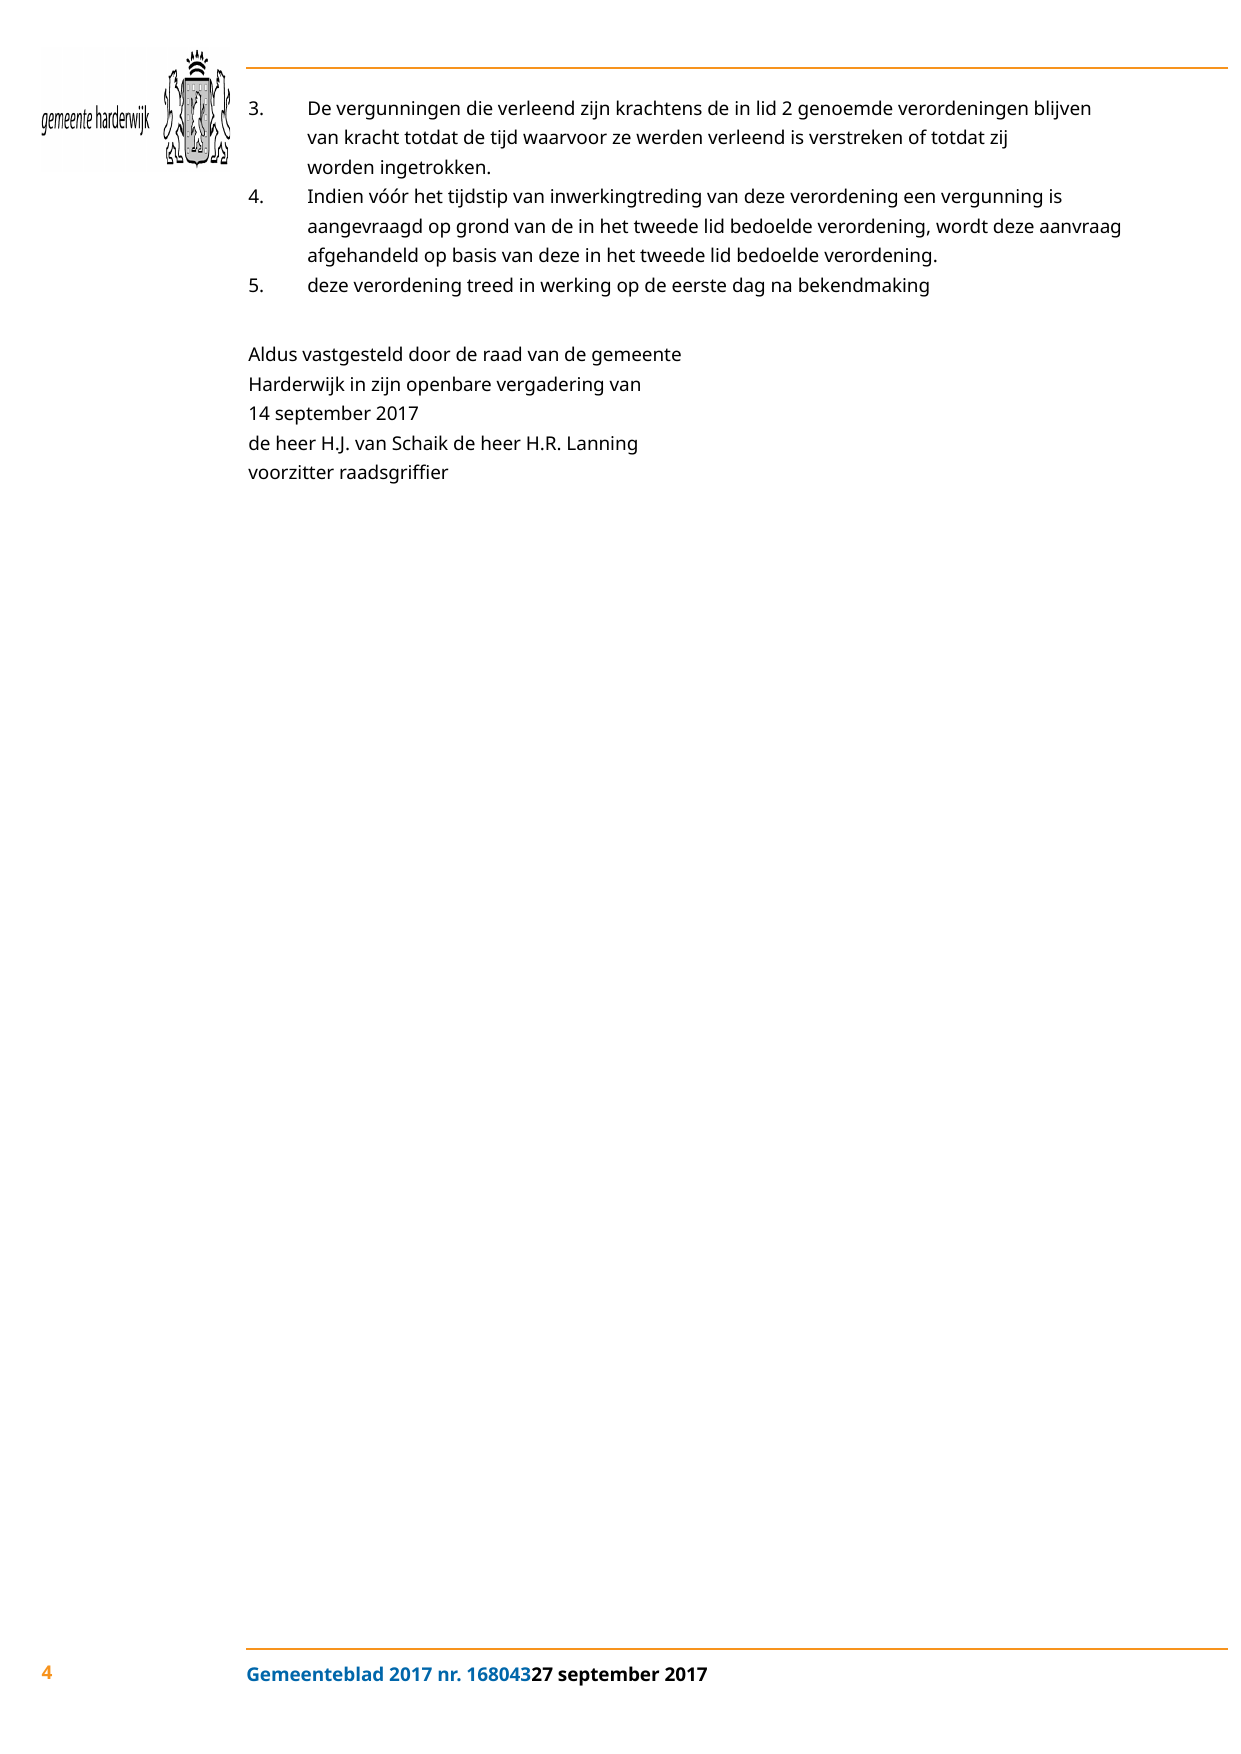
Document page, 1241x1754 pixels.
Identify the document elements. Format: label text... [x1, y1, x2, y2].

list deze verordening treed in werking op de eerste dag na bekendmaking [248, 272, 1152, 298]
picture [41, 47, 231, 172]
list Indien vóór het tijdstip van inwerkingtreding van deze verordening een vergunning is aangevraagd op grond van de in het tweede lid bedoelde verordening, wordt deze aanvraag afgehandeld op basis van deze in het tweede lid bedoelde verordening. [248, 183, 1152, 268]
text de heer H.J. van Schaik de heer H.R. Lanning [248, 430, 1152, 456]
text voorzitter raadsgriffier [248, 459, 1152, 485]
text 14 september 2017 [248, 400, 1152, 426]
text Aldus vastgesteld door de raad van de gemeente [248, 341, 1152, 367]
list De vergunningen die verleend zijn krachtens de in lid 2 genoemde verordeningen blijven van kracht totdat de tijd waarvoor ze werden verleend is verstreken of totdat zij worden ingetrokken. [248, 95, 1152, 180]
text Harderwijk in zijn openbare vergadering van [248, 371, 1152, 396]
